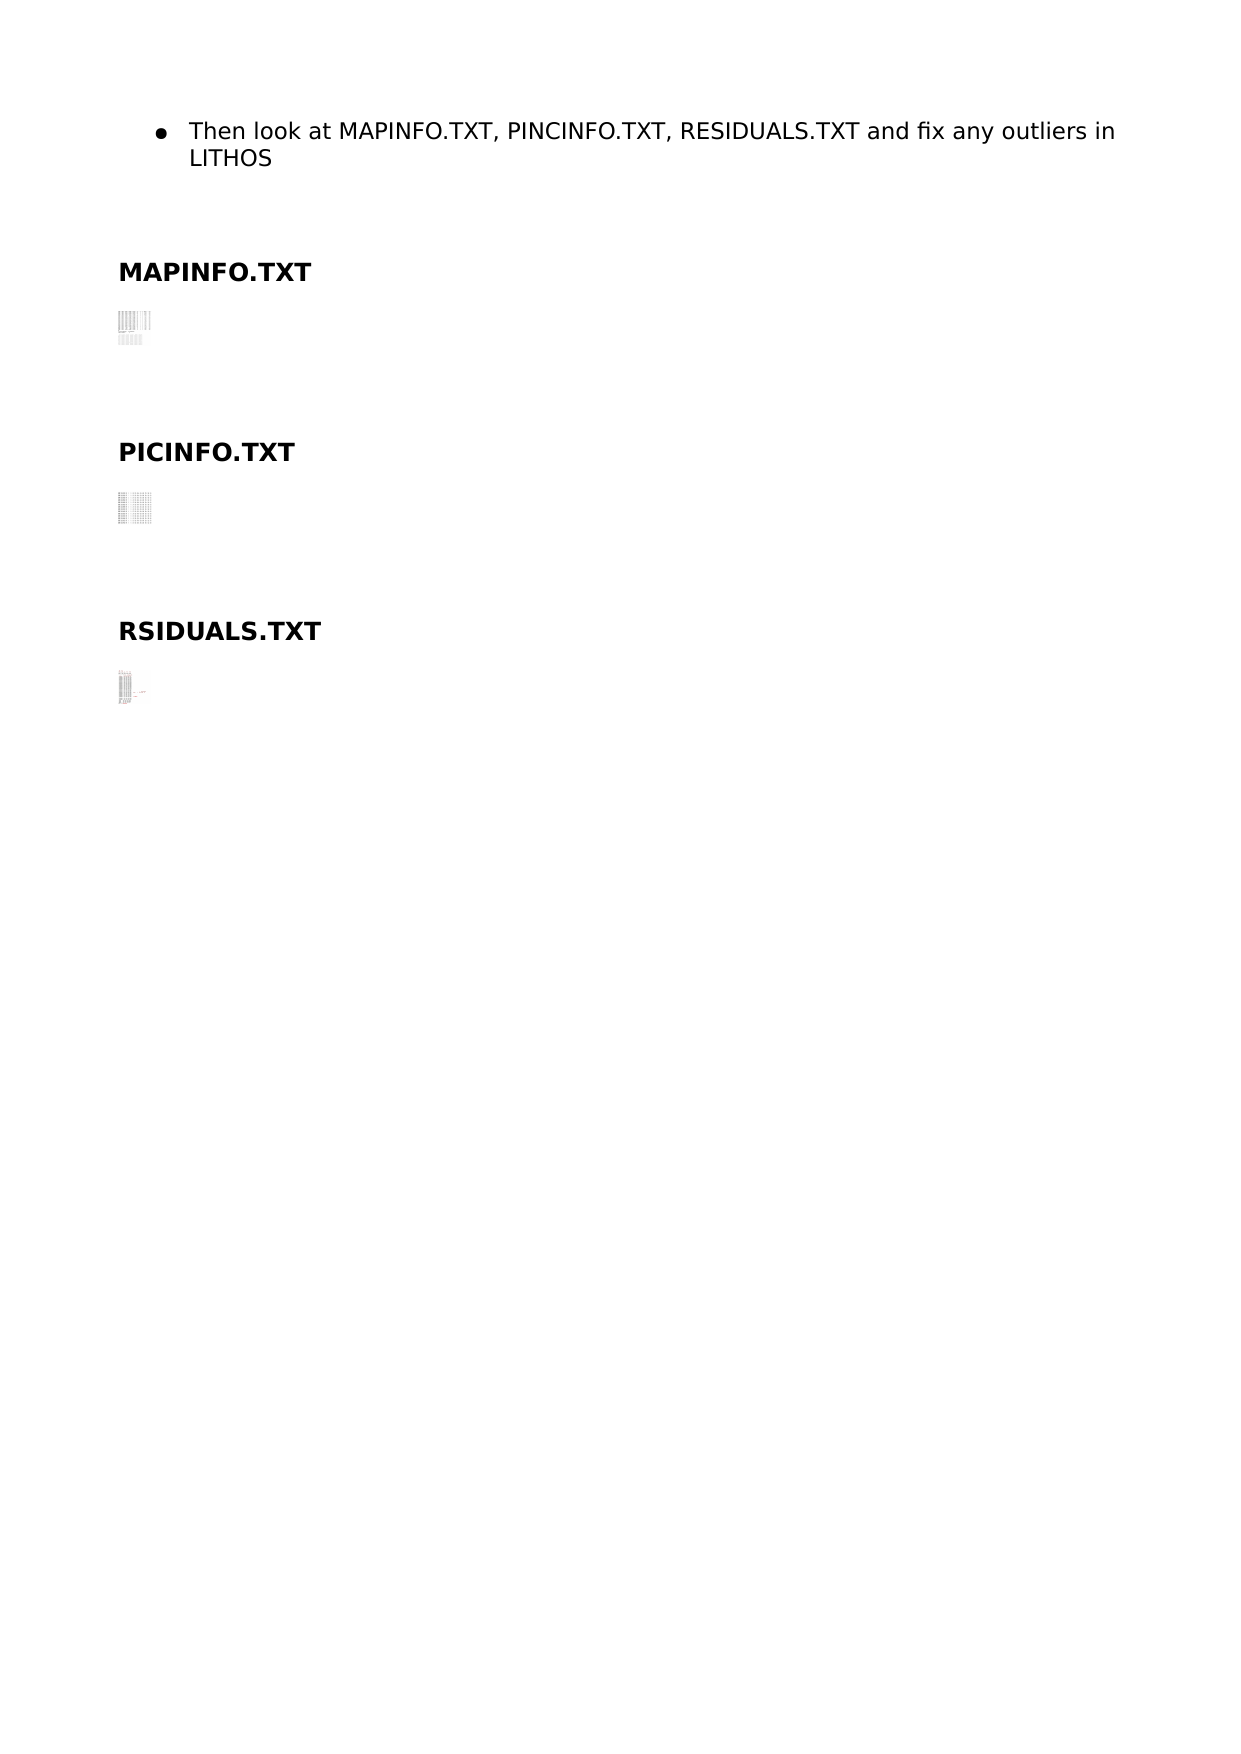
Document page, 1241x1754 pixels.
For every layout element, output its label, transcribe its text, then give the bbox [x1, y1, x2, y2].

subtitle MAPINFO.TXT [118, 258, 1122, 288]
subtitle PICINFO.TXT [118, 438, 1122, 467]
picture [118, 311, 152, 346]
picture [118, 491, 152, 525]
subtitle RSIDUALS.TXT [118, 617, 1122, 646]
picture [118, 670, 152, 704]
list Then look at MAPINFO.TXT, PINCINFO.TXT, RESIDUALS.TXT and fix any outliers in LITHOS [153, 118, 1122, 171]
